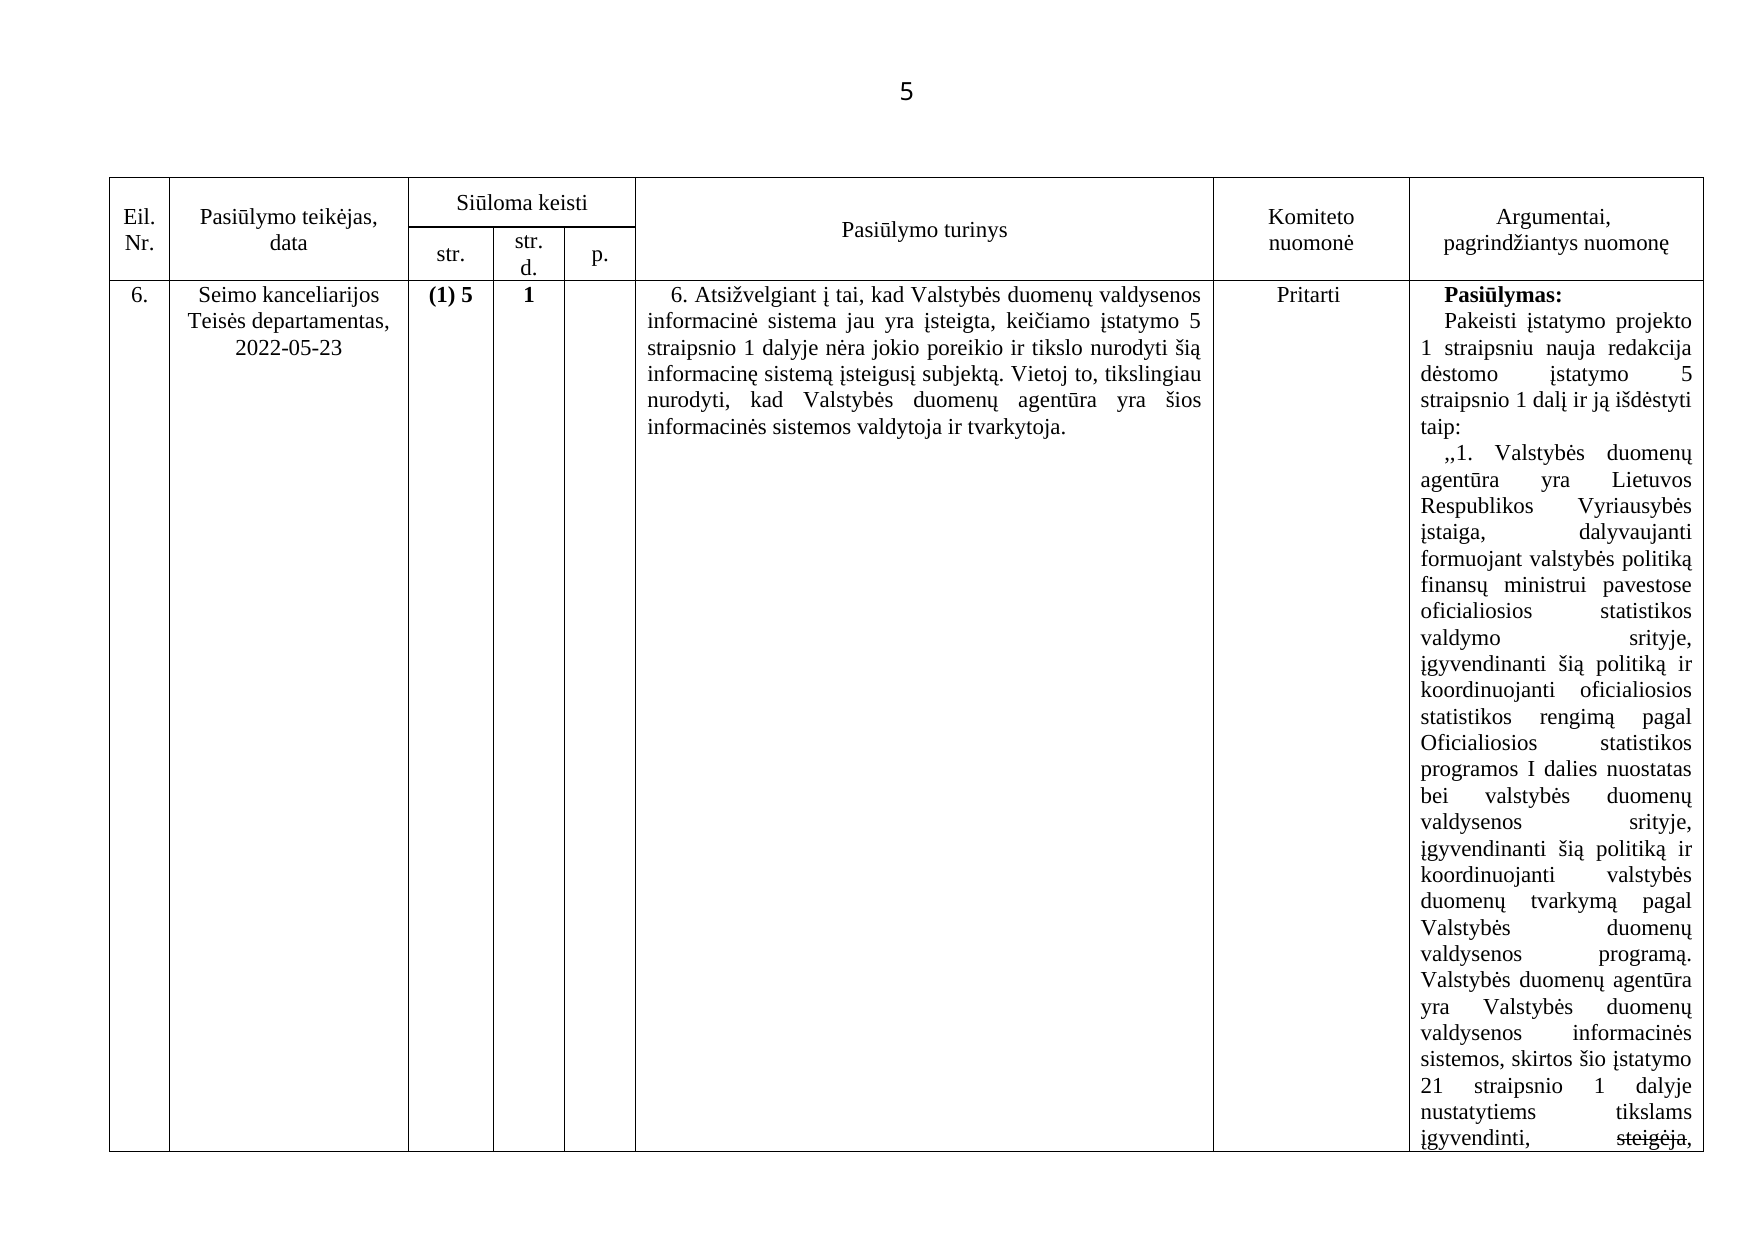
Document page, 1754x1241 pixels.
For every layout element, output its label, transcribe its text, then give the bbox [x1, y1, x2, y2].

table_cell p. [565, 228, 635, 280]
table_header Argumentai, pagrindžiantys nuomonę [1410, 178, 1703, 280]
table_cell str. d. [494, 228, 564, 280]
table_header Pasiūlymo teikėjas, data [170, 178, 408, 280]
table_header Pasiūlymo turinys [636, 178, 1213, 280]
table_header Komiteto nuomonė [1214, 178, 1409, 280]
table_cell (1) 5 [409, 281, 493, 1151]
table_cell Seimo kanceliarijos Teisės departamentas, 2022-05-23 [170, 281, 408, 1151]
table_cell Pritarti [1214, 281, 1409, 1151]
table_cell 1 [494, 281, 564, 1151]
table_header Eil. Nr. [110, 178, 169, 280]
table_cell str. [409, 228, 493, 280]
table_cell [565, 281, 635, 1151]
table_header Siūloma keisti [409, 178, 635, 226]
table_cell 6. Atsižvelgiant į tai, kad Valstybės duomenų valdysenos informacinė sistema jau yra įsteigta, keičiamo įstatymo 5 straipsnio 1 dalyje nėra jokio poreikio ir tikslo nurodyti šią informacinę sistemą įsteigusį subjektą. Vietoj to, tikslingiau nurodyti, kad Valstybės duomenų agentūra yra šios informacinės sistemos valdytoja ir tvarkytoja. [636, 281, 1213, 1151]
table_cell 6. [110, 281, 169, 1151]
table_cell Pasiūlymas: Pakeisti įstatymo projekto 1 straipsniu nauja redakcija dėstomo įstatymo 5 straipsnio 1 dalį ir ją išdėstyti taip: ,,1. Valstybės duomenų agentūra yra Lietuvos Respublikos Vyriausybės įstaiga, dalyvaujanti formuojant valstybės politiką finansų ministrui pavestose oficialiosios statistikos valdymo srityje, įgyvendinanti šią politiką ir koordinuojanti oficialiosios statistikos rengimą pagal Oficialiosios statistikos programos I dalies nuostatas bei valstybės duomenų valdysenos srityje, įgyvendinanti šią politiką ir koordinuojanti valstybės duomenų tvarkymą pagal Valstybės duomenų valdysenos programą. Valstybės duomenų agentūra yra Valstybės duomenų valdysenos informacinės sistemos, skirtos šio įstatymo 21 straipsnio 1 dalyje nustatytiems tikslams įgyvendinti, steigėja, [1410, 281, 1703, 1151]
